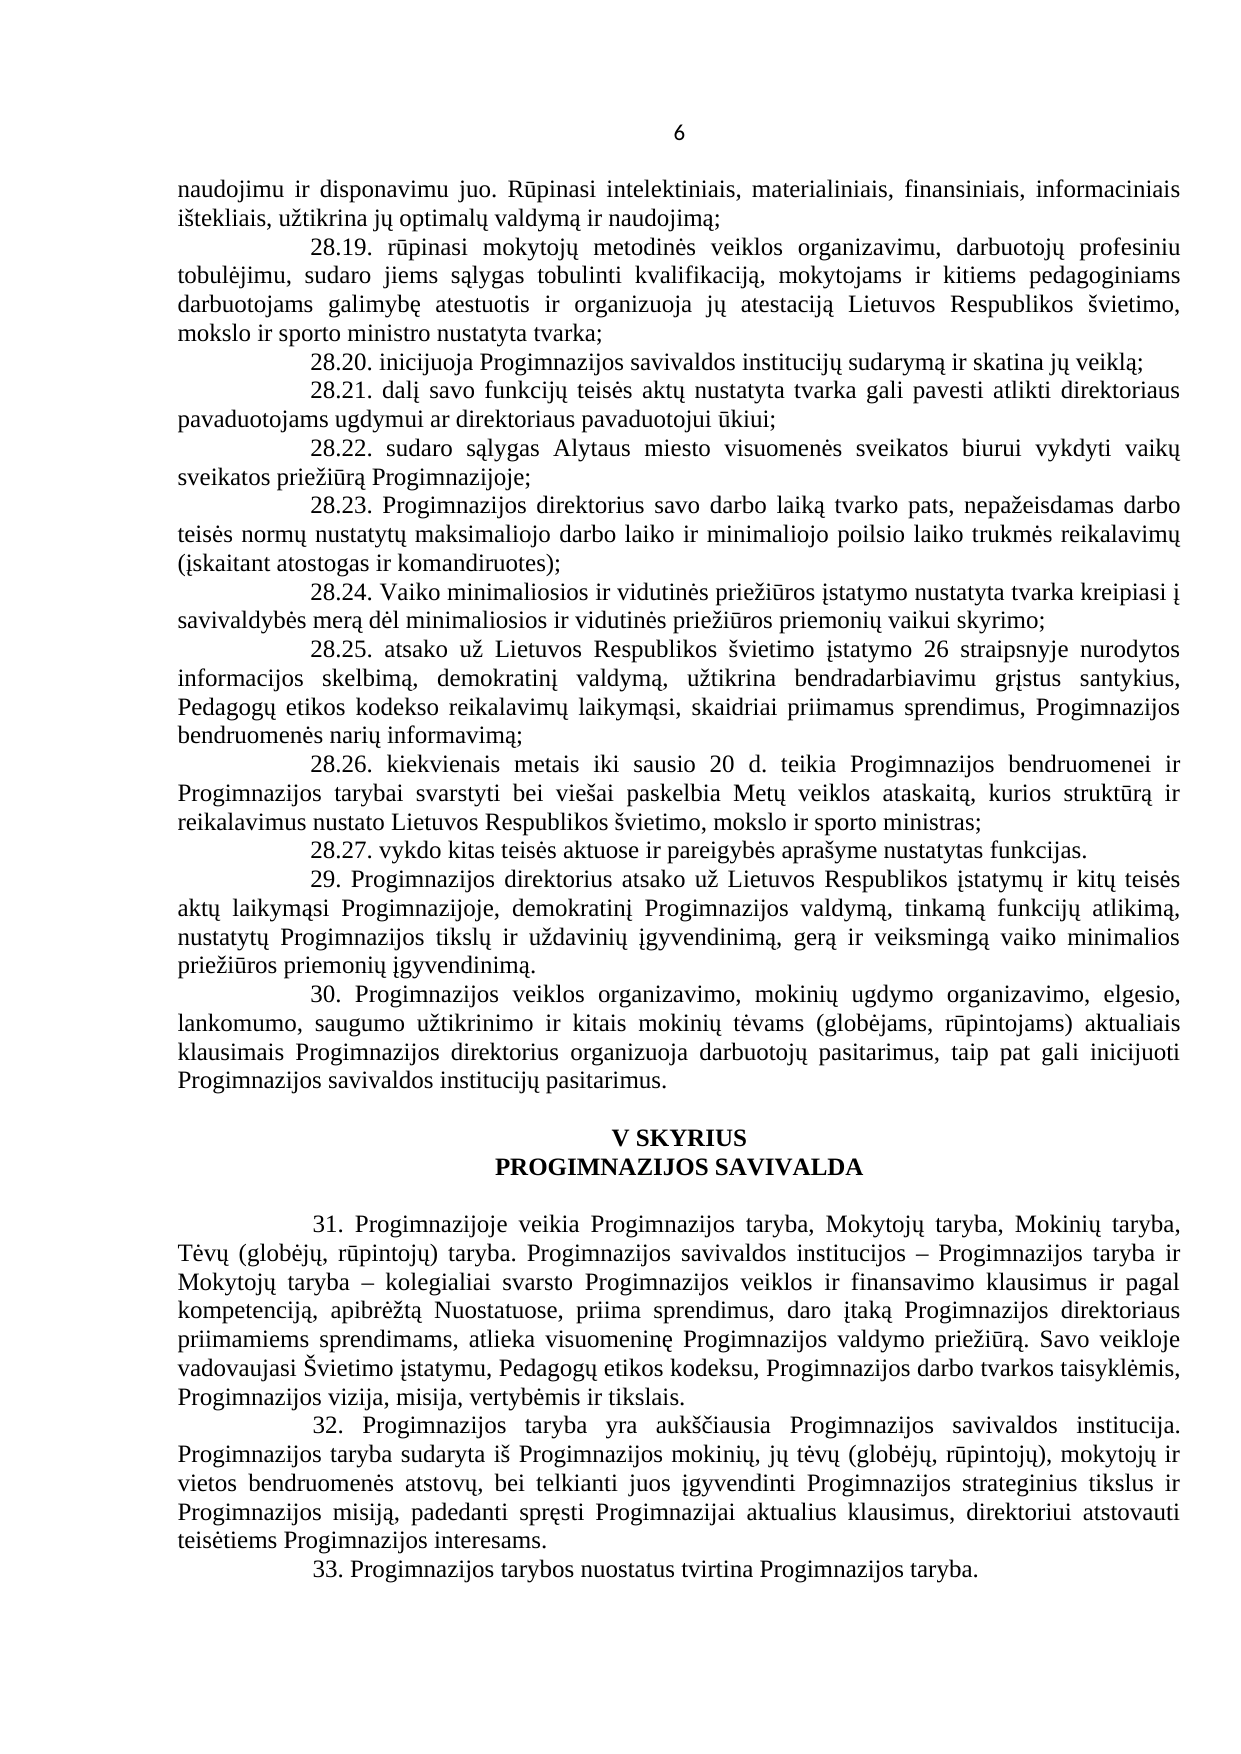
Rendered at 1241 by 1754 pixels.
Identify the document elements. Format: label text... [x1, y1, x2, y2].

text 28.26. kiekvienais metais iki sausio 20 d. teikia Progimnazijos bendruomenei ir Progimnazijos tarybai svarstyti bei viešai paskelbia Metų veiklos ataskaitą, kurios struktūrą ir reikalavimus nustato Lietuvos Respublikos švietimo, mokslo ir sporto ministras; [177, 749, 1181, 835]
text 28.22. sudaro sąlygas Alytaus miesto visuomenės sveikatos biurui vykdyti vaikų sveikatos priežiūrą Progimnazijoje; [177, 433, 1181, 490]
text 29. Progimnazijos direktorius atsako už Lietuvos Respublikos įstatymų ir kitų teisės aktų laikymąsi Progimnazijoje, demokratinį Progimnazijos valdymą, tinkamą funkcijų atlikimą, nustatytų Progimnazijos tikslų ir uždavinių įgyvendinimą, gerą ir veiksmingą vaiko minimalios priežiūros priemonių įgyvendinimą. [177, 864, 1181, 979]
text 32. Progimnazijos taryba yra aukščiausia Progimnazijos savivaldos institucija. Progimnazijos taryba sudaryta iš Progimnazijos mokinių, jų tėvų (globėjų, rūpintojų), mokytojų ir vietos bendruomenės atstovų, bei telkianti juos įgyvendinti Progimnazijos strateginius tikslus ir Progimnazijos misiją, padedanti spręsti Progimnazijai aktualius klausimus, direktoriui atstovauti teisėtiems Progimnazijos interesams. [177, 1410, 1181, 1554]
text 28.20. inicijuoja Progimnazijos savivaldos institucijų sudarymą ir skatina jų veiklą; [177, 347, 1181, 375]
text 28.24. Vaiko minimaliosios ir vidutinės priežiūros įstatymo nustatyta tvarka kreipiasi į savivaldybės merą dėl minimaliosios ir vidutinės priežiūros priemonių vaikui skyrimo; [177, 577, 1181, 634]
text 28.27. vykdo kitas teisės aktuose ir pareigybės aprašyme nustatytas funkcijas. [177, 835, 1181, 864]
text PROGIMNAZIJOS SAVIVALDA [177, 1152, 1181, 1180]
text 28.21. dalį savo funkcijų teisės aktų nustatyta tvarka gali pavesti atlikti direktoriaus pavaduotojams ugdymui ar direktoriaus pavaduotojui ūkiui; [177, 375, 1181, 433]
text V SKYRIUS [177, 1123, 1181, 1152]
text 33. Progimnazijos tarybos nuostatus tvirtina Progimnazijos taryba. [177, 1554, 1181, 1583]
text 28.25. atsako už Lietuvos Respublikos švietimo įstatymo 26 straipsnyje nurodytos informacijos skelbimą, demokratinį valdymą, užtikrina bendradarbiavimu grįstus santykius, Pedagogų etikos kodekso reikalavimų laikymąsi, skaidriai priimamus sprendimus, Progimnazijos bendruomenės narių informavimą; [177, 634, 1181, 749]
text naudojimu ir disponavimu juo. Rūpinasi intelektiniais, materialiniais, finansiniais, informaciniais ištekliais, užtikrina jų optimalų valdymą ir naudojimą; [177, 174, 1181, 232]
text 31. Progimnazijoje veikia Progimnazijos taryba, Mokytojų taryba, Mokinių taryba, Tėvų (globėjų, rūpintojų) taryba. Progimnazijos savivaldos institucijos – Progimnazijos taryba ir Mokytojų taryba – kolegialiai svarsto Progimnazijos veiklos ir finansavimo klausimus ir pagal kompetenciją, apibrėžtą Nuostatuose, priima sprendimus, daro įtaką Progimnazijos direktoriaus priimamiems sprendimams, atlieka visuomeninę Progimnazijos valdymo priežiūrą. Savo veikloje vadovaujasi Švietimo įstatymu, Pedagogų etikos kodeksu, Progimnazijos darbo tvarkos taisyklėmis, Progimnazijos vizija, misija, vertybėmis ir tikslais. [177, 1209, 1181, 1410]
text 28.19. rūpinasi mokytojų metodinės veiklos organizavimu, darbuotojų profesiniu tobulėjimu, sudaro jiems sąlygas tobulinti kvalifikaciją, mokytojams ir kitiems pedagoginiams darbuotojams galimybę atestuotis ir organizuoja jų atestaciją Lietuvos Respublikos švietimo, mokslo ir sporto ministro nustatyta tvarka; [177, 232, 1181, 347]
text 28.23. Progimnazijos direktorius savo darbo laiką tvarko pats, nepažeisdamas darbo teisės normų nustatytų maksimaliojo darbo laiko ir minimaliojo poilsio laiko trukmės reikalavimų (įskaitant atostogas ir komandiruotes); [177, 490, 1181, 577]
text 30. Progimnazijos veiklos organizavimo, mokinių ugdymo organizavimo, elgesio, lankomumo, saugumo užtikrinimo ir kitais mokinių tėvams (globėjams, rūpintojams) aktualiais klausimais Progimnazijos direktorius organizuoja darbuotojų pasitarimus, taip pat gali inicijuoti Progimnazijos savivaldos institucijų pasitarimus. [177, 979, 1181, 1094]
